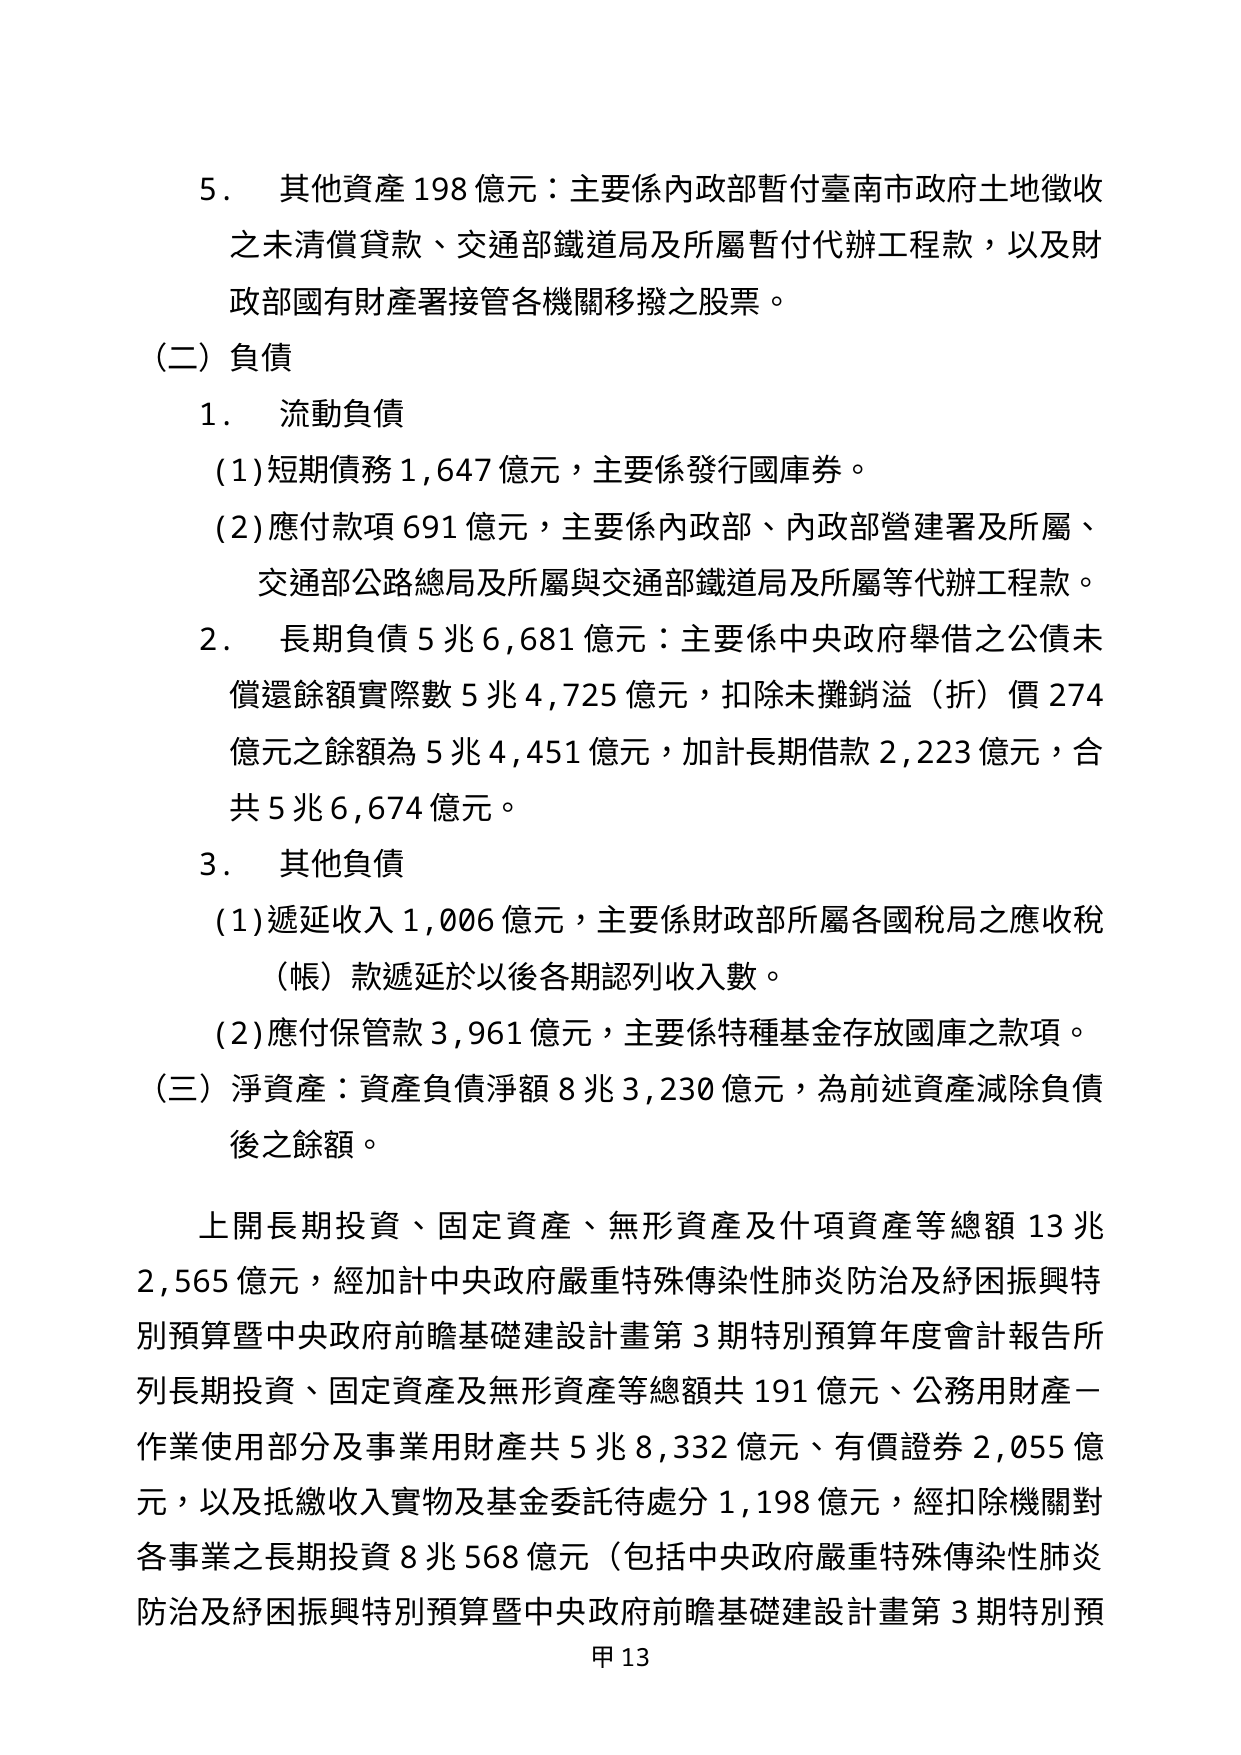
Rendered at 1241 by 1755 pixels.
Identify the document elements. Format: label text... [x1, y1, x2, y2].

list 其他負債 [198, 831, 1104, 887]
text 上開長期投資、固定資產、無形資產及什項資產等總額13兆2,565億元，經加計中央政府嚴重特殊傳染性肺炎防治及紓困振興特別預算暨中央政府前瞻基礎建設計畫第3期特別預算年度會計報告所列長期投資、固定資產及無形資產等總額共191億元、公務用財產－作業使用部分及事業用財產共5兆8,332億元、有價證券2,055億元，以及抵繳收入實物及基金委託待處分1,198億元，經扣除機關對各事業之長期投資8兆568億元（包括中央政府嚴重特殊傳染性肺炎防治及紓困振興特別預算暨中央政府前瞻基礎建設計畫第3期特別預 [136, 1193, 1104, 1635]
text （三）淨資產：資產負債淨額8兆3,230億元，為前述資產減除負債後之餘額。 [136, 1056, 1104, 1168]
text (2)應付款項691億元，主要係內政部、內政部營建署及所屬、交通部公路總局及所屬與交通部鐵道局及所屬等代辦工程款。 [211, 493, 1104, 606]
list 其他資產198億元：主要係內政部暫付臺南市政府土地徵收之未清償貸款、交通部鐵道局及所屬暫付代辦工程款，以及財政部國有財產署接管各機關移撥之股票。 [198, 156, 1104, 324]
text (1)遞延收入1,006億元，主要係財政部所屬各國稅局之應收稅（帳）款遞延於以後各期認列收入數。 [211, 887, 1104, 999]
text (1)短期債務1,647億元，主要係發行國庫券。 [211, 437, 1104, 493]
list 流動負債 [198, 381, 1104, 437]
text (2)應付保管款3,961億元，主要係特種基金存放國庫之款項。 [211, 999, 1104, 1056]
text （二）負債 [136, 324, 1104, 381]
list 長期負債5兆6,681億元：主要係中央政府舉借之公債未償還餘額實際數5兆4,725億元，扣除未攤銷溢（折）價274億元之餘額為5兆4,451億元，加計長期借款2,223億元，合共5兆6,674億元。 [198, 606, 1104, 831]
